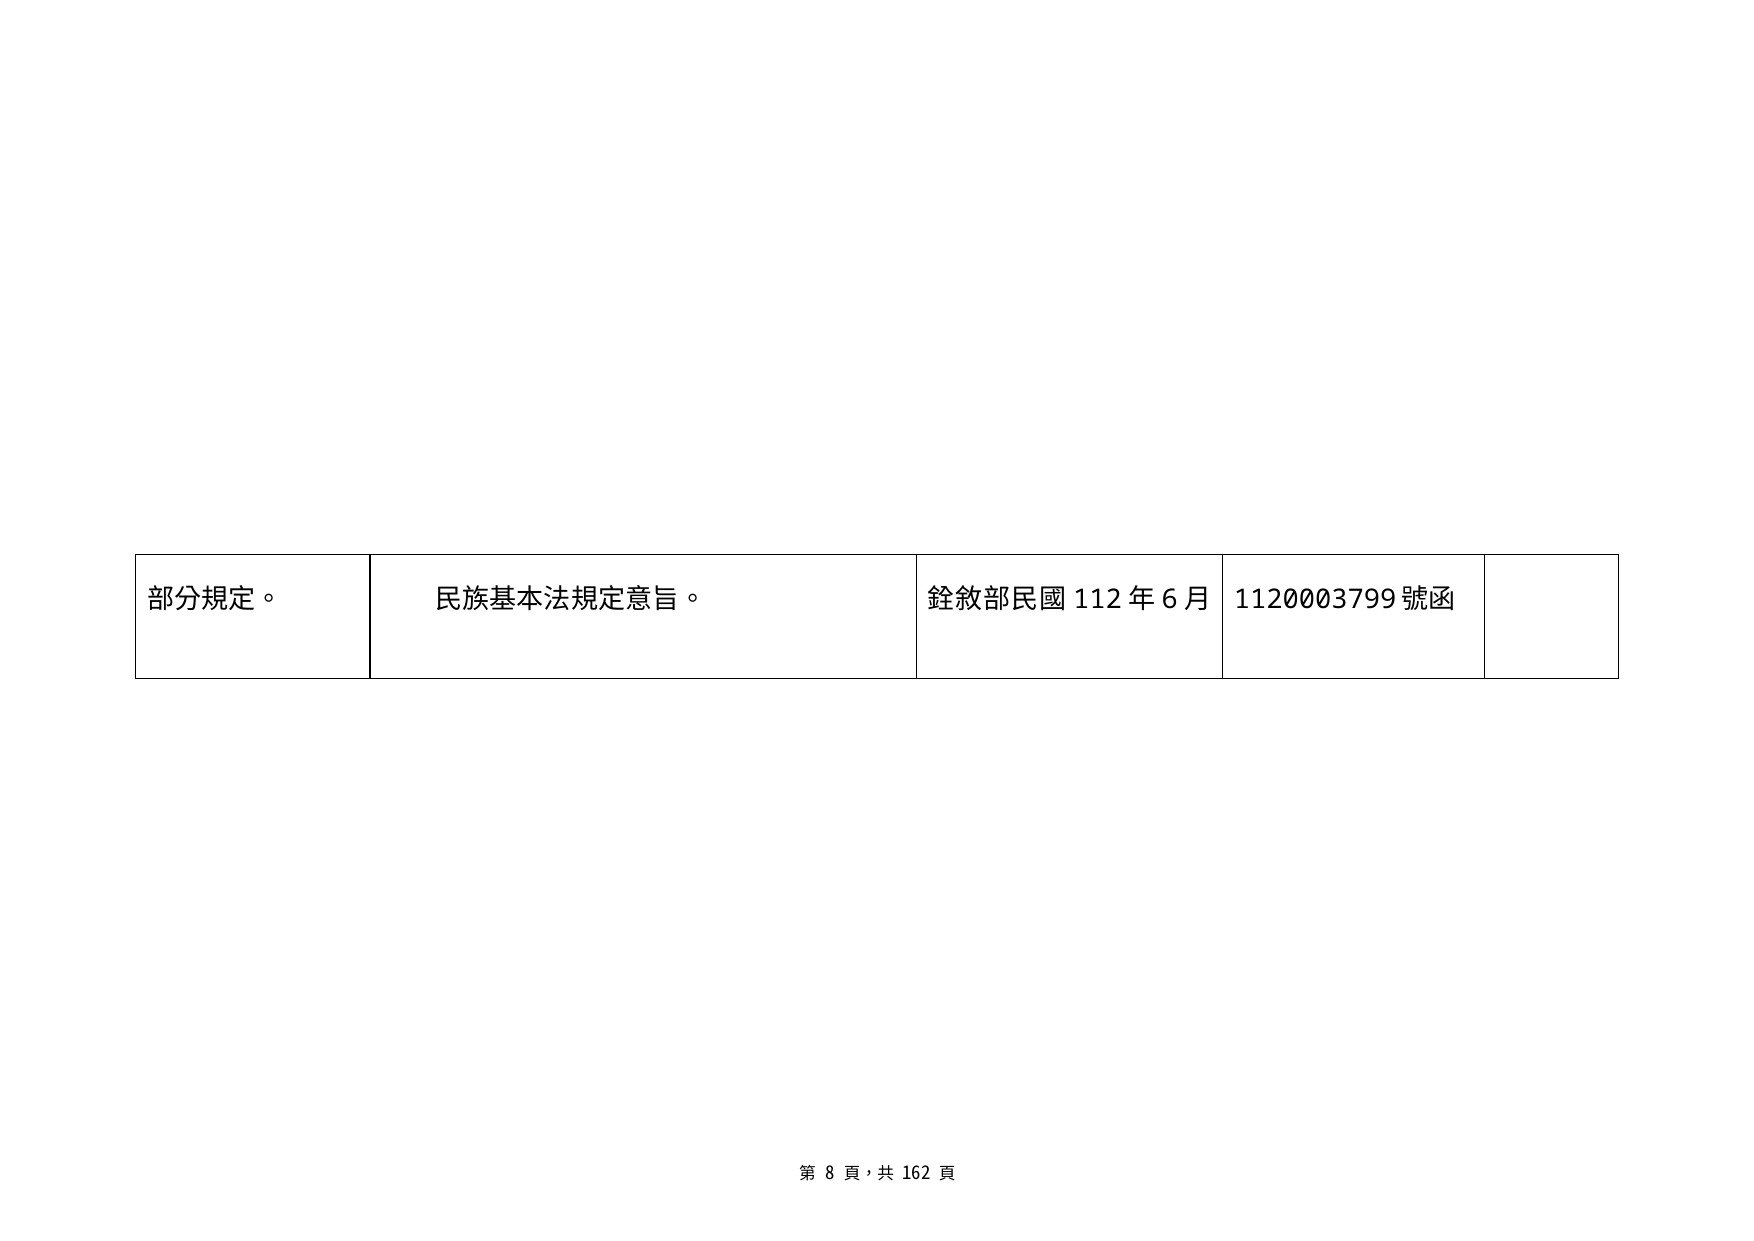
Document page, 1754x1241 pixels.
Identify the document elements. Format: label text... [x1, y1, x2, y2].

table_cell 銓敘部民國112年6月 [917, 555, 1222, 678]
table_cell 部分規定。 [136, 555, 369, 678]
table_cell 本次修正重點如下: 綜合行政職系原住民族行政子項，增列原住民族事務相關工作內涵，俾符原住民族基本法規定意旨。 司法行政職系少年調查保護子項及家事調查子項，增列心理及社會工作相關工作內涵，俾符司法人員辦理少年、家事事件實務現況。 經建行政職系增訂海洋行政子項，俾與公務人員高等考試三級考試所設經建行政職系海洋行政考試類科相對應。 地政職系增列原住民族土地之利用工作內涵，俾與依山坡地保育利用條例授權訂定之原住民保留地開發管理辦法規定一致。 資訊處理職系增訂資通安全子項，將原資訊工程與安全子項工作內涵修正移列，以應資訊化、網路化、資訊安全及各種新創科技發展。 [371, 555, 916, 678]
table_cell [1485, 555, 1618, 678]
table_cell 1120003799號函 [1223, 555, 1484, 678]
